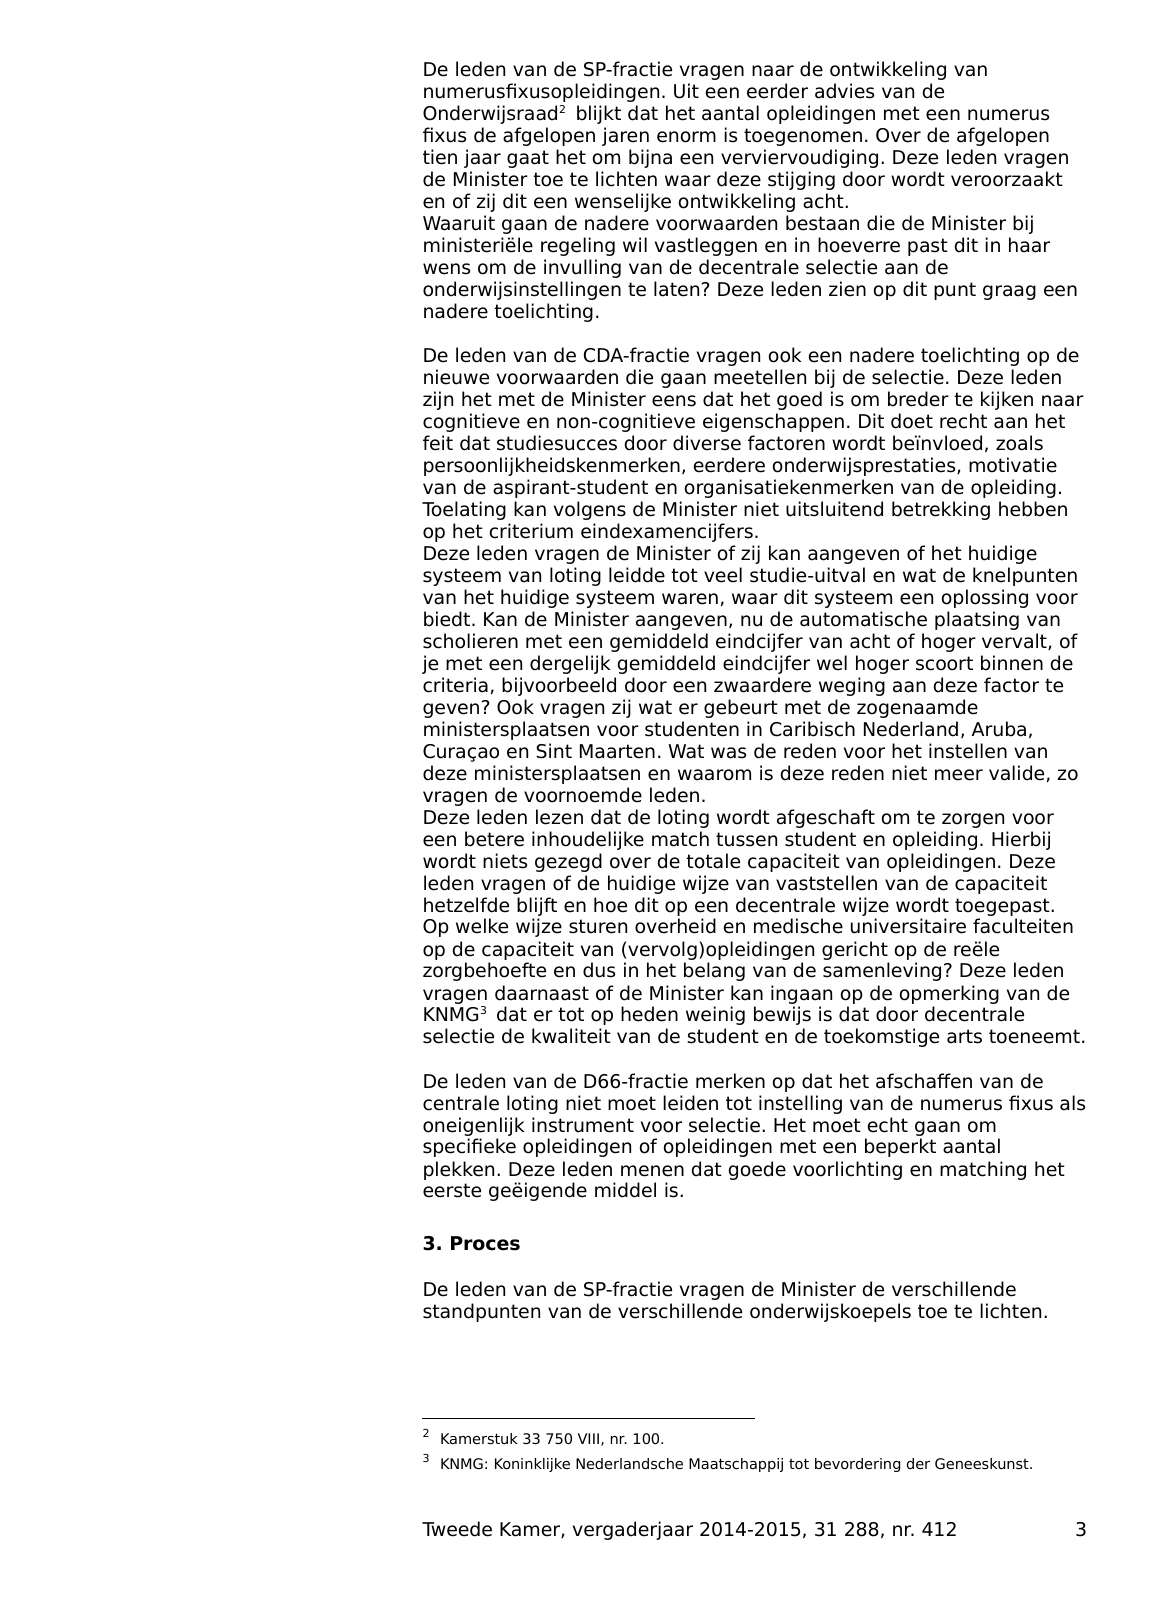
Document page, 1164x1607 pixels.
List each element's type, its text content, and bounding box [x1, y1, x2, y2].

text Kamerstuk 33 750 VIII, nr. 100. [422, 1427, 1087, 1449]
subtitle 3. Proces [422, 1232, 1087, 1254]
text De leden van de CDA-fractie vragen ook een nadere toelichting op de nieuwe voorwaarden die gaan meetellen bij de selectie. Deze leden zijn het met de Minister eens dat het goed is om breder te kijken naar cognitieve en non-cognitieve eigenschappen. Dit doet recht aan het feit dat studiesucces door diverse factoren wordt beïnvloed, zoals persoonlijkheidskenmerken, eerdere onderwijsprestaties, motivatie van de aspirant-student en organisatiekenmerken van de opleiding. Toelating kan volgens de Minister niet uitsluitend betrekking hebben op het criterium eindexamencijfers. [422, 345, 1087, 543]
text Deze leden vragen de Minister of zij kan aangeven of het huidige systeem van loting leidde tot veel studie-uitval en wat de knelpunten van het huidige systeem waren, waar dit systeem een oplossing voor biedt. Kan de Minister aangeven, nu de automatische plaatsing van scholieren met een gemiddeld eindcijfer van acht of hoger vervalt, of je met een dergelijk gemiddeld eindcijfer wel hoger scoort binnen de criteria, bijvoorbeeld door een zwaardere weging aan deze factor te geven? Ook vragen zij wat er gebeurt met de zogenaamde ministersplaatsen voor studenten in Caribisch Nederland, Aruba, Curaçao en Sint Maarten. Wat was de reden voor het instellen van deze ministersplaatsen en waarom is deze reden niet meer valide, zo vragen de voornoemde leden. [422, 543, 1087, 807]
text De leden van de D66-fractie merken op dat het afschaffen van de centrale loting niet moet leiden tot instelling van de numerus fixus als oneigenlijk instrument voor selectie. Het moet echt gaan om specifieke opleidingen of opleidingen met een beperkt aantal plekken. Deze leden menen dat goede voorlichting en matching het eerste geëigende middel is. [422, 1071, 1087, 1202]
text De leden van de SP-fractie vragen naar de ontwikkeling van numerusfixusopleidingen. Uit een eerder advies van de Onderwijsraad blijkt dat het aantal opleidingen met een numerus fixus de afgelopen jaren enorm is toegenomen. Over de afgelopen tien jaar gaat het om bijna een verviervoudiging. Deze leden vragen de Minister toe te lichten waar deze stijging door wordt veroorzaakt en of zij dit een wenselijke ontwikkeling acht. [422, 59, 1087, 213]
text Deze leden lezen dat de loting wordt afgeschaft om te zorgen voor een betere inhoudelijke match tussen student en opleiding. Hierbij wordt niets gezegd over de totale capaciteit van opleidingen. Deze leden vragen of de huidige wijze van vaststellen van de capaciteit hetzelfde blijft en hoe dit op een decentrale wijze wordt toegepast. Op welke wijze sturen overheid en medische universitaire faculteiten op de capaciteit van (vervolg)opleidingen gericht op de reële zorgbehoefte en dus in het belang van de samenleving? Deze leden vragen daarnaast of de Minister kan ingaan op de opmerking van de KNMG dat er tot op heden weinig bewijs is dat door decentrale selectie de kwaliteit van de student en de toekomstige arts toeneemt. [422, 807, 1087, 1048]
text KNMG: Koninklijke Nederlandsche Maatschappij tot bevordering der Geneeskunst. [422, 1452, 1087, 1474]
text De leden van de SP-fractie vragen de Minister de verschillende standpunten van de verschillende onderwijskoepels toe te lichten. [422, 1279, 1087, 1323]
text Waaruit gaan de nadere voorwaarden bestaan die de Minister bij ministeriële regeling wil vastleggen en in hoeverre past dit in haar wens om de invulling van de decentrale selectie aan de onderwijsinstellingen te laten? Deze leden zien op dit punt graag een nadere toelichting. [422, 213, 1087, 323]
